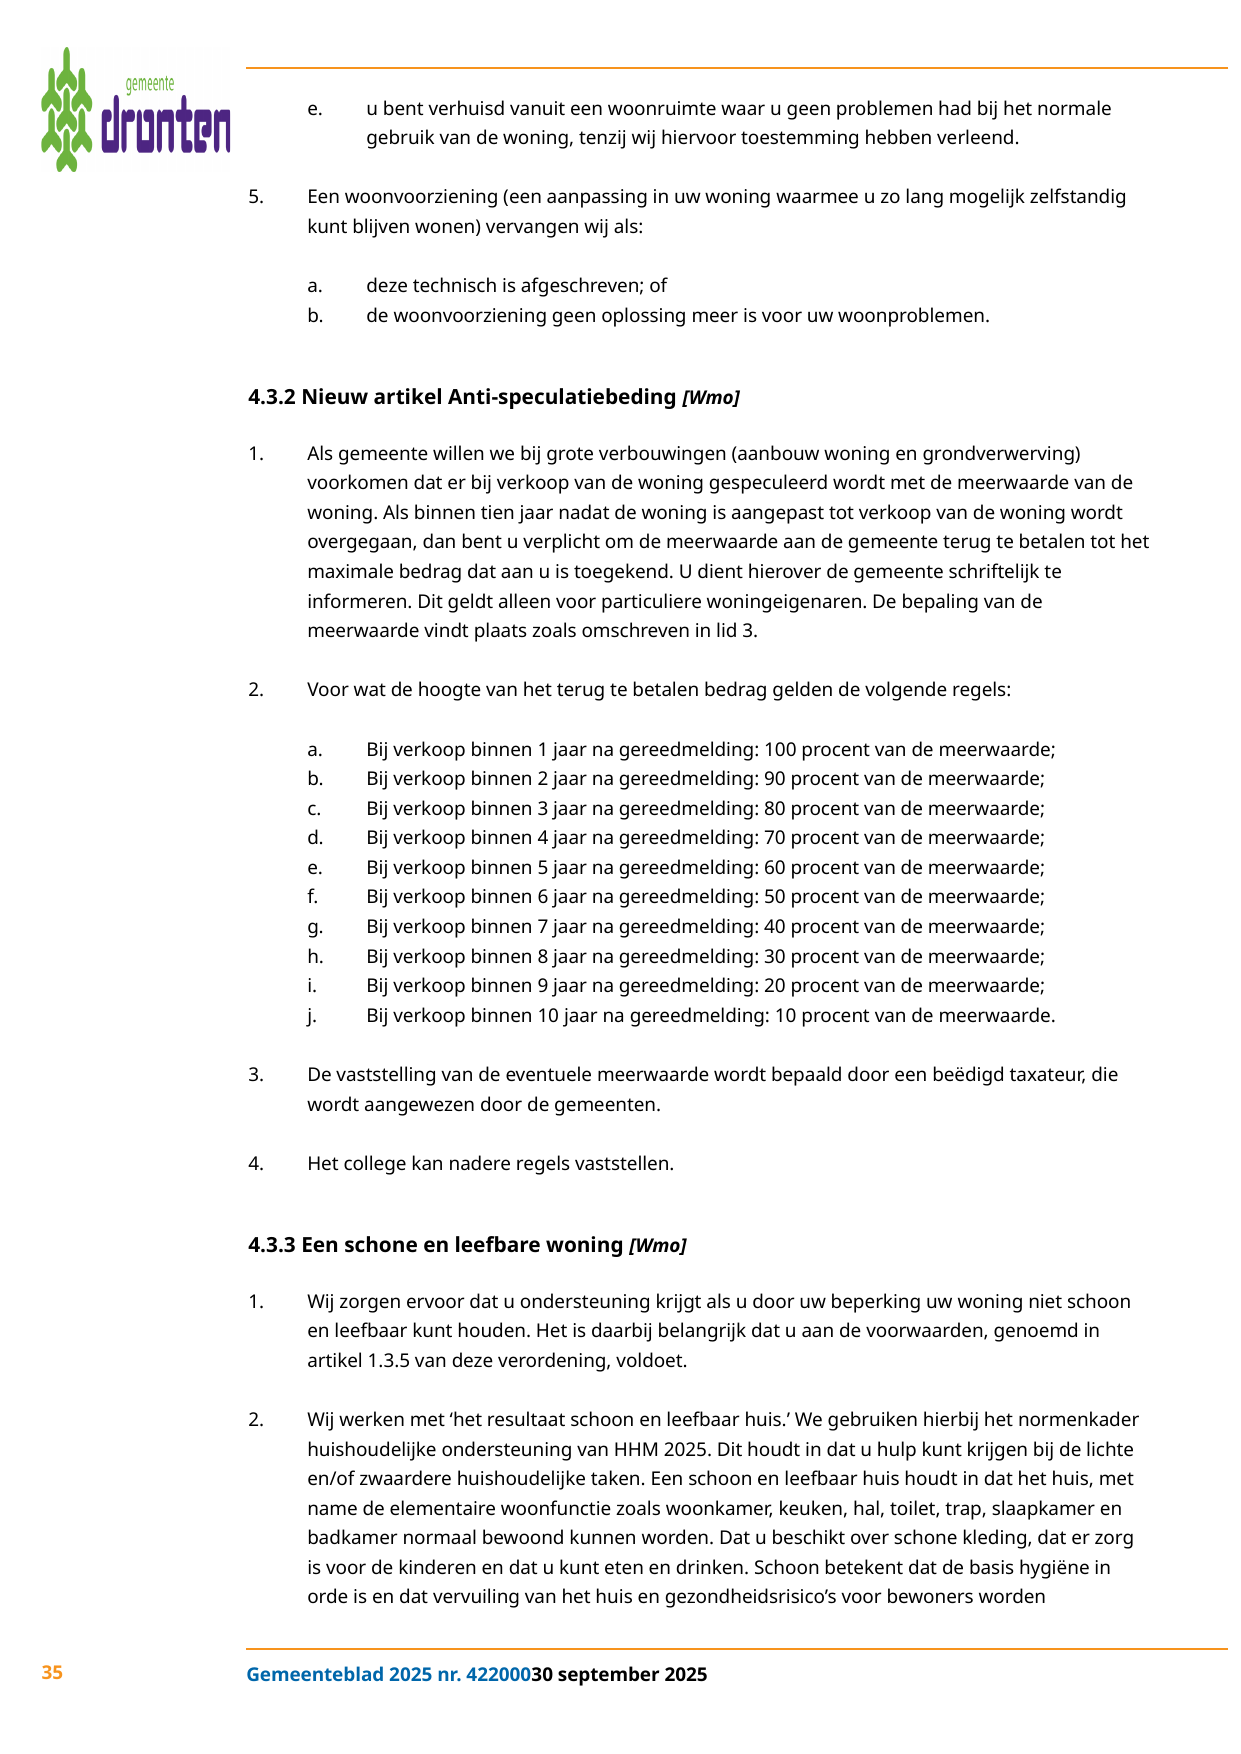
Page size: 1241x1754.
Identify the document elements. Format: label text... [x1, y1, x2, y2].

picture [41, 47, 231, 172]
list Bij verkoop binnen 4 jaar na gereedmelding: 70 procent van de meerwaarde; [307, 824, 1152, 850]
list Als gemeente willen we bij grote verbouwingen (aanbouw woning en grondverwerving) voorkomen dat er bij verkoop van de woning gespeculeerd wordt met de meerwaarde van de woning. Als binnen tien jaar nadat de woning is aangepast tot verkoop van de woning wordt overgegaan, dan bent u verplicht om de meerwaarde aan de gemeente terug te betalen tot het maximale bedrag dat aan u is toegekend. U dient hierover de gemeente schriftelijk te informeren. Dit geldt alleen voor particuliere woningeigenaren. De bepaling van de meerwaarde vindt plaats zoals omschreven in lid 3. [248, 440, 1152, 643]
list Bij verkoop binnen 10 jaar na gereedmelding: 10 procent van de meerwaarde. [307, 1002, 1152, 1028]
list Bij verkoop binnen 7 jaar na gereedmelding: 40 procent van de meerwaarde; [307, 913, 1152, 939]
list Voor wat de hoogte van het terug te betalen bedrag gelden de volgende regels: [248, 677, 1152, 702]
list de woonvoorziening geen oplossing meer is voor uw woonproblemen. [307, 302, 1152, 328]
list Bij verkoop binnen 2 jaar na gereedmelding: 90 procent van de meerwaarde; [307, 765, 1152, 791]
text 4.3.2 Nieuw artikel Anti-speculatiebeding [Wmo] [248, 382, 1152, 410]
list Bij verkoop binnen 9 jaar na gereedmelding: 20 procent van de meerwaarde; [307, 972, 1152, 998]
list Bij verkoop binnen 6 jaar na gereedmelding: 50 procent van de meerwaarde; [307, 884, 1152, 909]
list Bij verkoop binnen 3 jaar na gereedmelding: 80 procent van de meerwaarde; [307, 795, 1152, 821]
list deze technisch is afgeschreven; of [307, 272, 1152, 298]
list Bij verkoop binnen 5 jaar na gereedmelding: 60 procent van de meerwaarde; [307, 854, 1152, 880]
list Het college kan nadere regels vaststellen. [248, 1150, 1152, 1176]
list Bij verkoop binnen 8 jaar na gereedmelding: 30 procent van de meerwaarde; [307, 943, 1152, 968]
text 4.3.3 Een schone en leefbare woning [Wmo] [248, 1230, 1152, 1258]
list Wij werken met ‘het resultaat schoon en leefbaar huis.’ We gebruiken hierbij het normenkader huishoudelijke ondersteuning van HHM 2025. Dit houdt in dat u hulp kunt krijgen bij de lichte en/of zwaardere huishoudelijke taken. Een schoon en leefbaar huis houdt in dat het huis, met name de elementaire woonfunctie zoals woonkamer, keuken, hal, toilet, trap, slaapkamer en badkamer normaal bewoond kunnen worden. Dat u beschikt over schone kleding, dat er zorg is voor de kinderen en dat u kunt eten en drinken. Schoon betekent dat de basis hygiëne in orde is en dat vervuiling van het huis en gezondheidsrisico’s voor bewoners worden [248, 1406, 1152, 1609]
list Een woonvoorziening (een aanpassing in uw woning waarmee u zo lang mogelijk zelfstandig kunt blijven wonen) vervangen wij als: [248, 183, 1152, 239]
list Bij verkoop binnen 1 jaar na gereedmelding: 100 procent van de meerwaarde; [307, 736, 1152, 761]
list Wij zorgen ervoor dat u ondersteuning krijgt als u door uw beperking uw woning niet schoon en leefbaar kunt houden. Het is daarbij belangrijk dat u aan de voorwaarden, genoemd in artikel 1.3.5 van deze verordening, voldoet. [248, 1288, 1152, 1373]
list De vaststelling van de eventuele meerwaarde wordt bepaald door een beëdigd taxateur, die wordt aangewezen door de gemeenten. [248, 1061, 1152, 1116]
list u bent verhuisd vanuit een woonruimte waar u geen problemen had bij het normale gebruik van de woning, tenzij wij hiervoor toestemming hebben verleend. [307, 95, 1152, 150]
